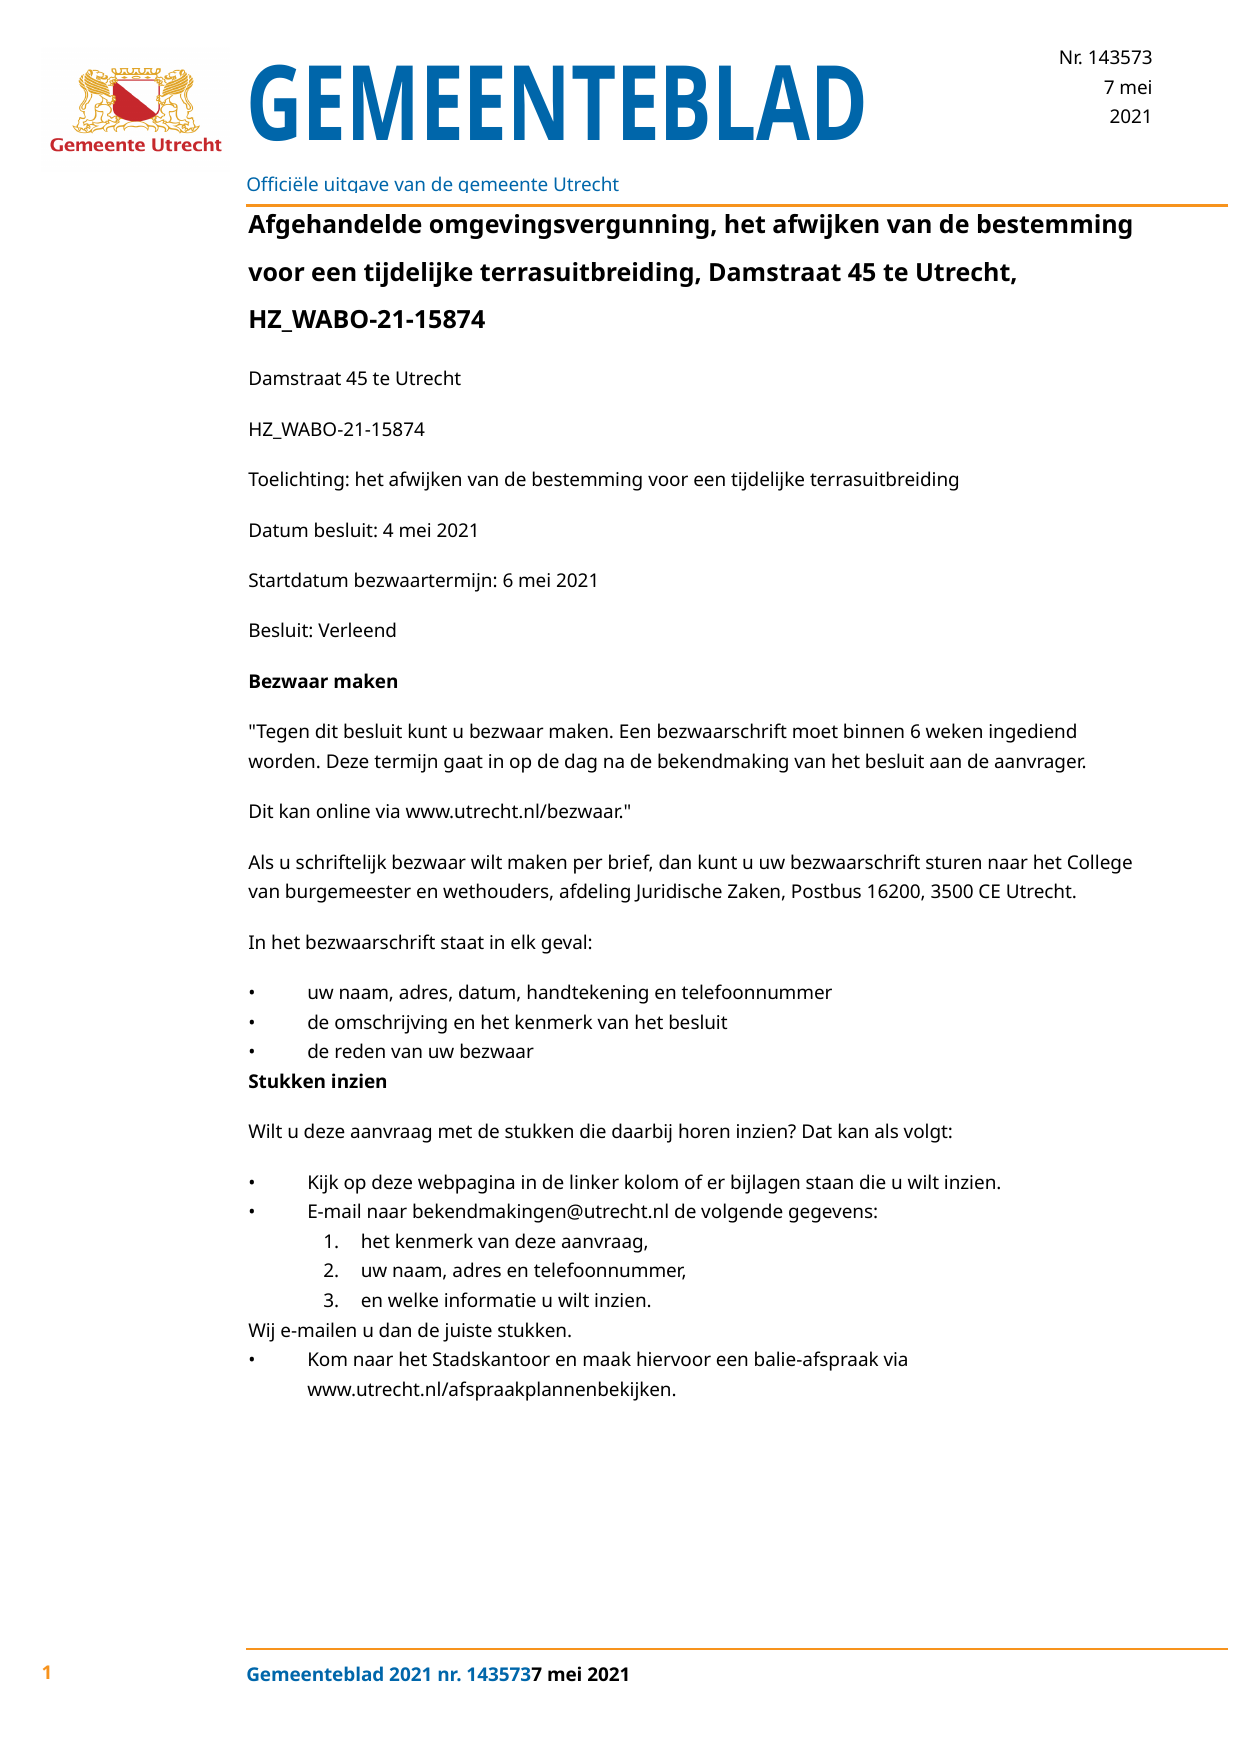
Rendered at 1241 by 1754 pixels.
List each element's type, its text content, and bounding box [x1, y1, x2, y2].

text Afgehandelde omgevingsvergunning, het afwijken van de bestemming voor een tijdelijke terrasuitbreiding, Damstraat 45 te Utrecht, HZ_WABO-21-15874 [248, 207, 1152, 336]
list E-mail naar bekendmakingen@utrecht.nl de volgende gegevens: [248, 1198, 1152, 1224]
text "Tegen dit besluit kunt u bezwaar maken. Een bezwaarschrift moet binnen 6 weken ingediend worden. Deze termijn gaat in op de dag na de bekendmaking van het besluit aan de aanvrager. [248, 718, 1152, 774]
picture [41, 47, 231, 172]
list uw naam, adres en telefoonnummer, [323, 1258, 1152, 1283]
text Toelichting: het afwijken van de bestemming voor een tijdelijke terrasuitbreiding [248, 466, 1152, 492]
list de reden van uw bezwaar [248, 1038, 1152, 1064]
list het kenmerk van deze aanvraag, [323, 1228, 1152, 1254]
list Kijk op deze webpagina in de linker kolom of er bijlagen staan die u wilt inzien. [248, 1169, 1152, 1194]
text Wij e-mailen u dan de juiste stukken. [248, 1317, 1152, 1342]
text Besluit: Verleend [248, 618, 1152, 643]
text Datum besluit: 4 mei 2021 [248, 517, 1152, 542]
list de omschrijving en het kenmerk van het besluit [248, 1009, 1152, 1034]
text Als u schriftelijk bezwaar wilt maken per brief, dan kunt u uw bezwaarschrift sturen naar het College van burgemeester en wethouders, afdeling Juridische Zaken, Postbus 16200, 3500 CE Utrecht. [248, 849, 1152, 904]
text Damstraat 45 te Utrecht [248, 366, 1152, 391]
text Dit kan online via www.utrecht.nl/bezwaar." [248, 798, 1152, 824]
text Wilt u deze aanvraag met de stukken die daarbij horen inzien? Dat kan als volgt: [248, 1118, 1152, 1144]
list en welke informatie u wilt inzien. [323, 1287, 1152, 1313]
list Kom naar het Stadskantoor en maak hiervoor een balie-afspraak via www.utrecht.nl/afspraakplannenbekijken. [248, 1346, 1152, 1402]
text Bezwaar maken [248, 668, 1152, 694]
text Startdatum bezwaartermijn: 6 mei 2021 [248, 567, 1152, 593]
text HZ_WABO-21-15874 [248, 416, 1152, 442]
text In het bezwaarschrift staat in elk geval: [248, 929, 1152, 954]
text Stukken inzien [248, 1068, 1152, 1094]
list uw naam, adres, datum, handtekening en telefoonnummer [248, 979, 1152, 1005]
